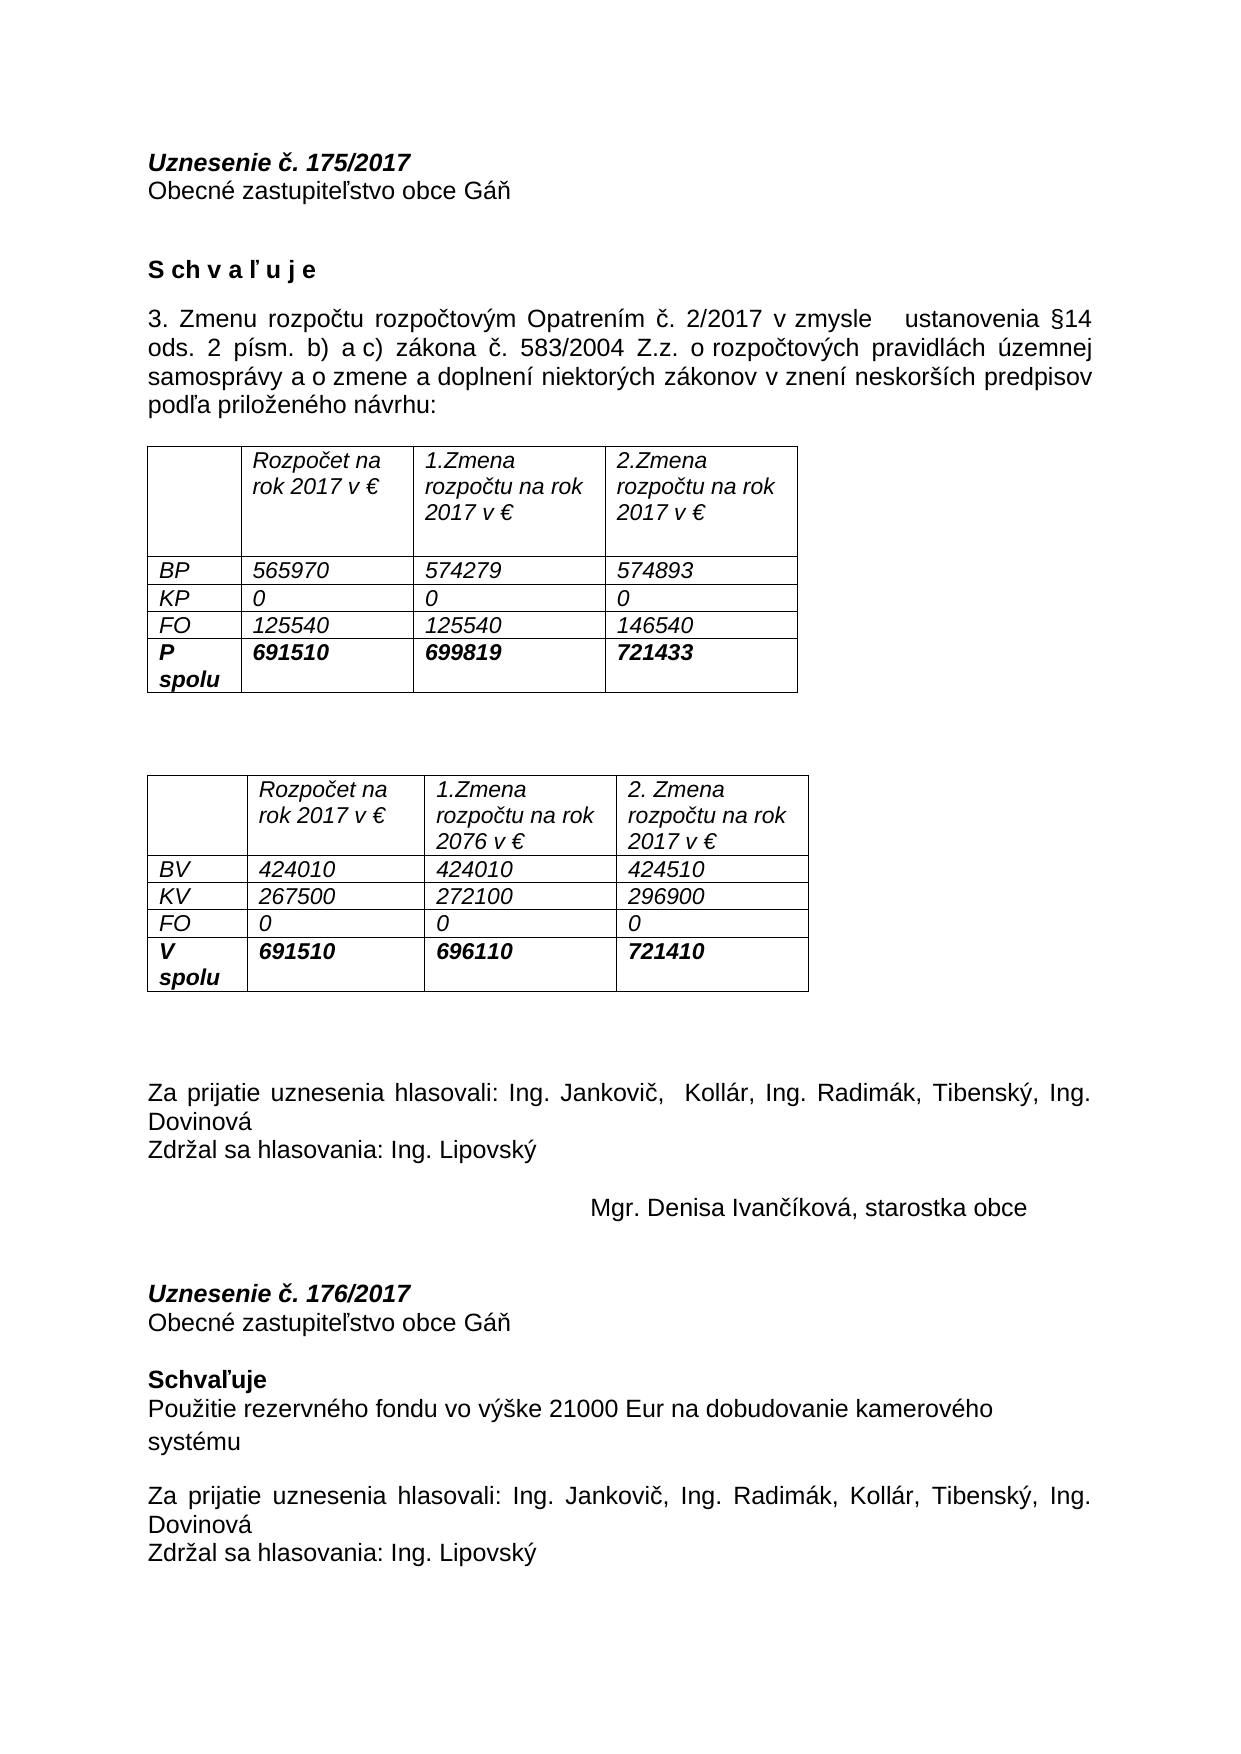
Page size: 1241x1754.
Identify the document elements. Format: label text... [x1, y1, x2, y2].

table_cell 0 [617, 910, 808, 937]
table_header 1.Zmena rozpočtu na rok 2017 v € [414, 447, 605, 556]
table_cell 296900 [617, 883, 808, 909]
table_cell 691510 [242, 639, 413, 692]
table_cell BP [148, 557, 241, 583]
table_cell FO [148, 910, 247, 937]
text Mgr. Denisa Ivančíková, starostka obce [516, 1193, 1093, 1222]
table_cell V spolu [148, 938, 247, 991]
text Uznesenie č. 176/2017 [148, 1279, 1093, 1308]
table_cell 691510 [248, 938, 424, 991]
text Uznesenie č. 175/2017 [148, 148, 1093, 176]
table_cell 696110 [425, 938, 616, 991]
table_header 2.Zmena rozpočtu na rok 2017 v € [606, 447, 797, 556]
table_header Rozpočet na rok 2017 v € [248, 776, 424, 854]
table_cell 272100 [425, 883, 616, 909]
text Zdržal sa hlasovania: Ing. Lipovský [148, 1538, 1093, 1567]
text Schvaľuje [148, 1365, 1093, 1394]
table_header [148, 447, 241, 556]
table_cell 125540 [414, 612, 605, 638]
text Obecné zastupiteľstvo obce Gáň [148, 176, 1093, 205]
table_cell 146540 [606, 612, 797, 638]
table_cell 0 [606, 585, 797, 611]
table_cell 0 [414, 585, 605, 611]
table_cell BV [148, 856, 247, 882]
table_cell 424510 [617, 856, 808, 882]
table_cell 699819 [414, 639, 605, 692]
text Obecné zastupiteľstvo obce Gáň [148, 1308, 1093, 1337]
table_cell 0 [248, 910, 424, 937]
text S ch v a ľ u j e [148, 255, 1093, 283]
table_cell 0 [425, 910, 616, 937]
table_cell 125540 [242, 612, 413, 638]
table_cell KV [148, 883, 247, 909]
table_cell KP [148, 585, 241, 611]
table_cell 267500 [248, 883, 424, 909]
text Za prijatie uznesenia hlasovali: Ing. Jankovič, Ing. Radimák, Kollár, Tibenský, Ing. Dovinová [148, 1481, 1093, 1538]
table_cell FO [148, 612, 241, 638]
table_cell 574893 [606, 557, 797, 583]
table_header 2. Zmena rozpočtu na rok 2017 v € [617, 776, 808, 854]
table_cell P spolu [148, 639, 241, 692]
table_cell 424010 [248, 856, 424, 882]
table_cell 0 [242, 585, 413, 611]
text 3. Zmenu rozpočtu rozpočtovým Opatrením č. 2/2017 v zmysle ustanovenia §14 ods. 2 písm. b) a c) zákona č. 583/2004 Z.z. o rozpočtových pravidlách územnej samosprávy a o zmene a doplnení niektorých zákonov v znení neskorších predpisov podľa priloženého návrhu: [148, 304, 1093, 419]
text Použitie rezervného fondu vo výške 21000 Eur na dobudovanie kamerového systému [148, 1394, 1093, 1456]
table_cell 424010 [425, 856, 616, 882]
table_cell 721410 [617, 938, 808, 991]
table_cell 721433 [606, 639, 797, 692]
table_cell 574279 [414, 557, 605, 583]
text Za prijatie uznesenia hlasovali: Ing. Jankovič, Kollár, Ing. Radimák, Tibenský, Ing. Dovinová [148, 1078, 1093, 1135]
table_header Rozpočet na rok 2017 v € [242, 447, 413, 556]
table_header 1.Zmena rozpočtu na rok 2076 v € [425, 776, 616, 854]
text Zdržal sa hlasovania: Ing. Lipovský [148, 1135, 1093, 1164]
table_header [148, 776, 247, 854]
table_cell 565970 [242, 557, 413, 583]
